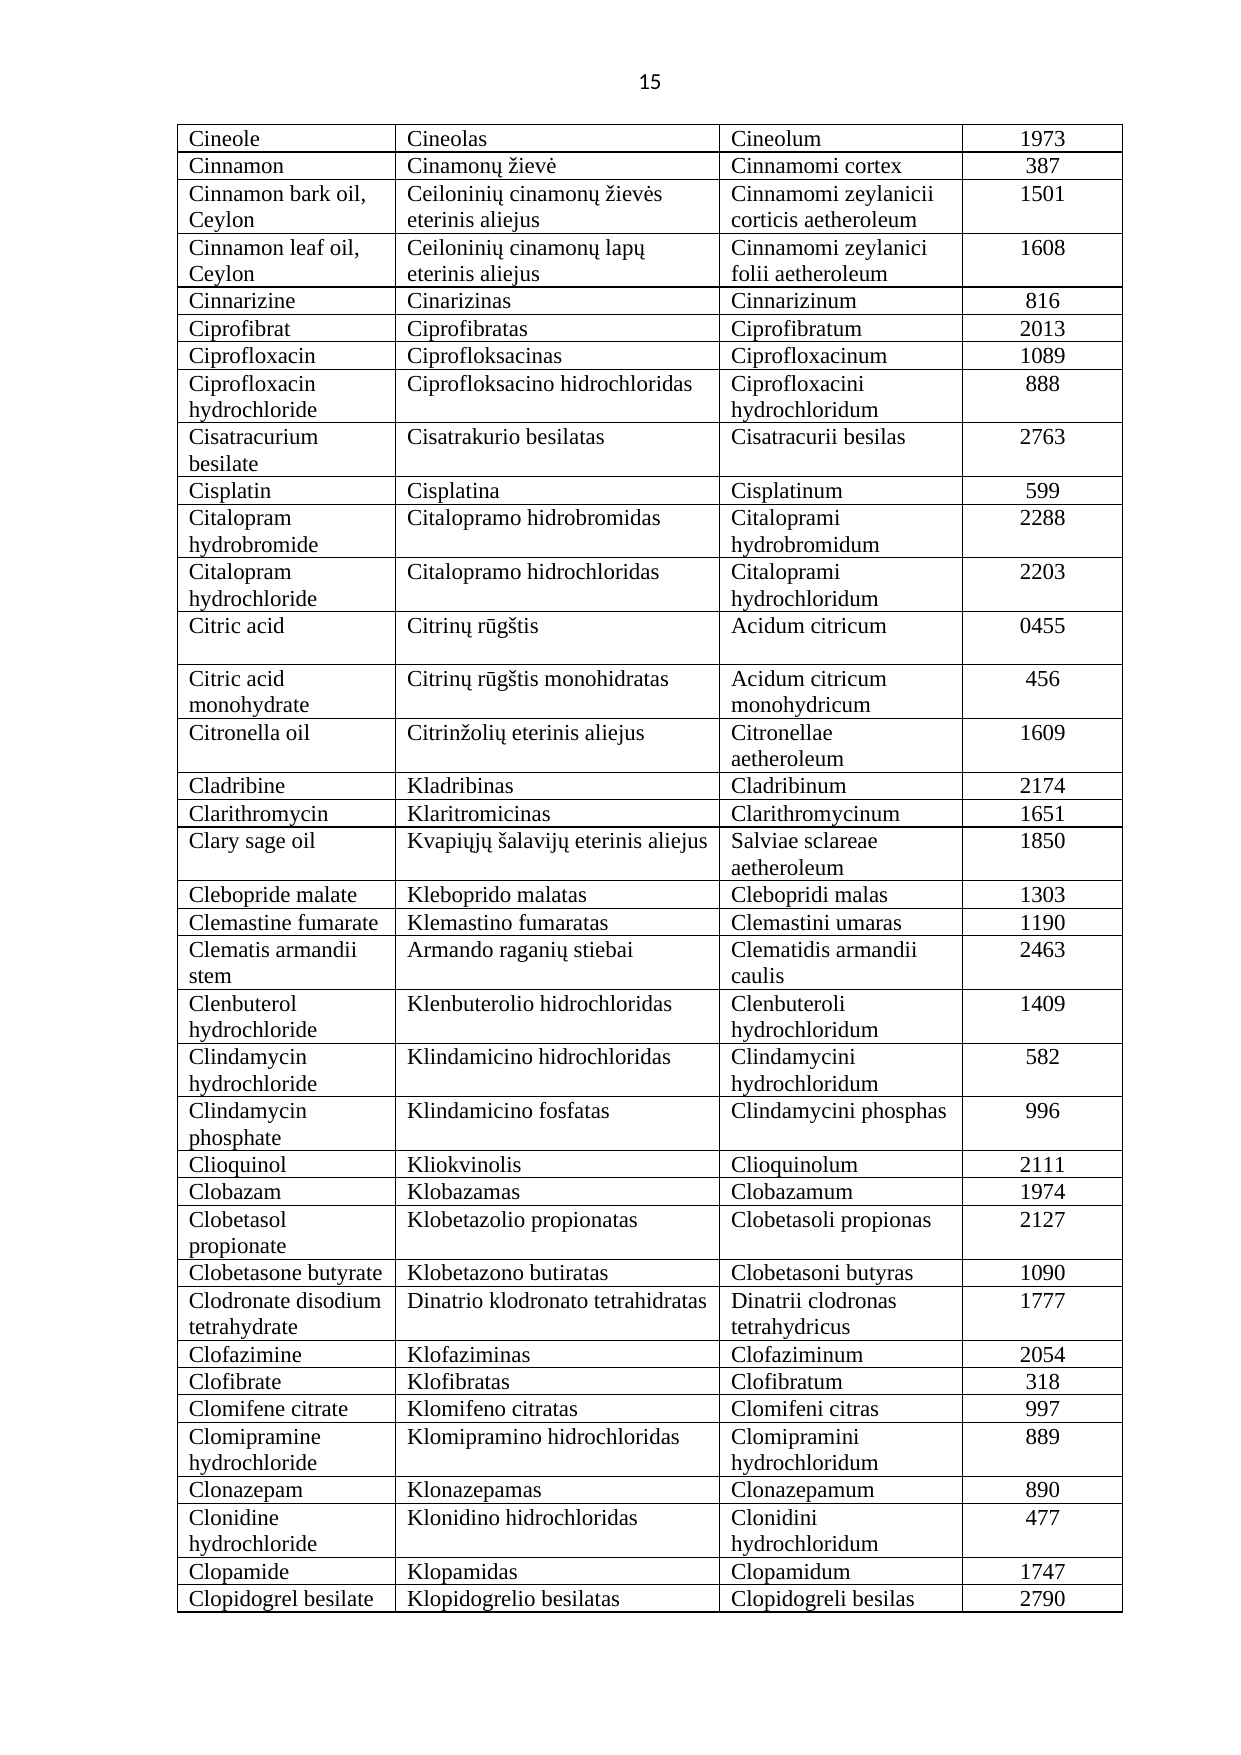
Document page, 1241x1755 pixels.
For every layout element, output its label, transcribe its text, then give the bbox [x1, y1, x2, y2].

table_cell Clonazepamum [720, 1477, 962, 1503]
table_cell Cisatrakurio besilatas [396, 423, 719, 476]
table_cell 1090 [963, 1260, 1122, 1286]
table_cell 2203 [963, 558, 1122, 611]
table_cell Citaloprami hydrobromidum [720, 505, 962, 557]
table_cell Cladribinum [720, 773, 962, 799]
table_cell Citalopramo hidrochloridas [396, 558, 719, 611]
table_cell Klopidogrelio besilatas [396, 1585, 719, 1611]
table_cell Klonidino hidrochloridas [396, 1504, 719, 1557]
table_cell Klofibratas [396, 1368, 719, 1394]
table_cell Clebopride malate [178, 881, 395, 907]
table_cell Cinnamomi zeylanicii corticis aetheroleum [720, 180, 962, 233]
table_cell Klemastino fumaratas [396, 909, 719, 935]
table_cell Clomifeni citras [720, 1395, 962, 1422]
table_cell Clobetasoni butyras [720, 1260, 962, 1286]
table_cell Citalopram hydrochloride [178, 558, 395, 611]
table_cell 996 [963, 1097, 1122, 1150]
table_cell Clomipramini hydrochloridum [720, 1423, 962, 1476]
table_cell Cinnamon leaf oil, Ceylon [178, 234, 395, 286]
table_cell Clobetasoli propionas [720, 1206, 962, 1258]
table_cell Clioquinolum [720, 1151, 962, 1177]
table_cell Clemastini umaras [720, 909, 962, 935]
table_cell Cinarizinas [396, 288, 719, 314]
table_cell 0455 [963, 612, 1122, 664]
table_cell Clemastine fumarate [178, 909, 395, 935]
table_cell Klobetazolio propionatas [396, 1206, 719, 1258]
table_cell 1190 [963, 909, 1122, 935]
table_cell Cineolum [720, 125, 962, 151]
table_cell Citronella oil [178, 719, 395, 772]
table_cell Clonidine hydrochloride [178, 1504, 395, 1557]
table_cell 1973 [963, 125, 1122, 151]
table_cell Cisatracurium besilate [178, 423, 395, 476]
table_cell Cisatracurii besilas [720, 423, 962, 476]
table_cell Cineole [178, 125, 395, 151]
table_cell Kladribinas [396, 773, 719, 799]
table_cell Clioquinol [178, 1151, 395, 1177]
table_cell Clarithromycin [178, 800, 395, 826]
table_cell 889 [963, 1423, 1122, 1476]
table_cell 1651 [963, 800, 1122, 826]
table_cell Clofaziminum [720, 1341, 962, 1367]
table_cell 2463 [963, 936, 1122, 989]
table_cell Clofibrate [178, 1368, 395, 1394]
table_cell Cineolas [396, 125, 719, 151]
table_cell 997 [963, 1395, 1122, 1422]
table_cell Ciprofloxacinum [720, 342, 962, 368]
table_cell Clobazam [178, 1178, 395, 1205]
table_cell Ciprofloxacini hydrochloridum [720, 370, 962, 422]
table_cell Cinnamomi cortex [720, 153, 962, 179]
table_cell Klomipramino hidrochloridas [396, 1423, 719, 1476]
table_cell 2054 [963, 1341, 1122, 1367]
table_cell 2013 [963, 315, 1122, 341]
table_cell Dinatrii clodronas tetrahydricus [720, 1287, 962, 1339]
table_cell Ciprofloksacino hidrochloridas [396, 370, 719, 422]
table_cell 582 [963, 1044, 1122, 1096]
table_cell Dinatrio klodronato tetrahidratas [396, 1287, 719, 1339]
table_cell Cinnamon bark oil, Ceylon [178, 180, 395, 233]
table_cell Clofibratum [720, 1368, 962, 1394]
table_cell 318 [963, 1368, 1122, 1394]
table_cell Cisplatina [396, 477, 719, 503]
table_cell Clenbuterol hydrochloride [178, 990, 395, 1042]
table_cell Ceiloninių cinamonų lapų eterinis aliejus [396, 234, 719, 286]
table_cell Ciprofibratum [720, 315, 962, 341]
table_cell Kleboprido malatas [396, 881, 719, 907]
table_cell Ciprofibratas [396, 315, 719, 341]
table_cell Clindamycini phosphas [720, 1097, 962, 1150]
table_cell Clindamycini hydrochloridum [720, 1044, 962, 1096]
table_cell Cisplatin [178, 477, 395, 503]
table_cell 2763 [963, 423, 1122, 476]
table_cell 1747 [963, 1558, 1122, 1584]
table_cell Citric acid [178, 612, 395, 664]
table_cell Citric acid monohydrate [178, 665, 395, 718]
table_cell Klonazepamas [396, 1477, 719, 1503]
table_cell 2288 [963, 505, 1122, 557]
table_cell Clindamycin phosphate [178, 1097, 395, 1150]
table_cell Cinnamomi zeylanici folii aetheroleum [720, 234, 962, 286]
table_cell Cinamonų žievė [396, 153, 719, 179]
table_cell Klobetazono butiratas [396, 1260, 719, 1286]
table_cell Clomifene citrate [178, 1395, 395, 1422]
table_cell 1609 [963, 719, 1122, 772]
table_cell Clematidis armandii caulis [720, 936, 962, 989]
table_cell 1501 [963, 180, 1122, 233]
table_cell 2127 [963, 1206, 1122, 1258]
table_cell Ciprofloxacin hydrochloride [178, 370, 395, 422]
table_cell Klindamicino fosfatas [396, 1097, 719, 1150]
table_cell 1089 [963, 342, 1122, 368]
table_cell Clonidini hydrochloridum [720, 1504, 962, 1557]
table_cell 477 [963, 1504, 1122, 1557]
table_cell Clematis armandii stem [178, 936, 395, 989]
table_cell Cisplatinum [720, 477, 962, 503]
table_cell 1303 [963, 881, 1122, 907]
table_cell Kvapiųjų šalavijų eterinis aliejus [396, 828, 719, 880]
table_cell Citrinžolių eterinis aliejus [396, 719, 719, 772]
table_cell Clofazimine [178, 1341, 395, 1367]
table_cell Klindamicino hidrochloridas [396, 1044, 719, 1096]
table_cell Ciprofibrat [178, 315, 395, 341]
table_cell 1608 [963, 234, 1122, 286]
table_cell Clobazamum [720, 1178, 962, 1205]
table_cell Ciprofloxacin [178, 342, 395, 368]
table_cell Clindamycin hydrochloride [178, 1044, 395, 1096]
table_cell Citalopramo hidrobromidas [396, 505, 719, 557]
table_cell Clenbuteroli hydrochloridum [720, 990, 962, 1042]
table_cell Clopidogrel besilate [178, 1585, 395, 1611]
table_cell Clonazepam [178, 1477, 395, 1503]
table_cell 599 [963, 477, 1122, 503]
table_cell Klofaziminas [396, 1341, 719, 1367]
table_cell Clopidogreli besilas [720, 1585, 962, 1611]
table_cell Clarithromycinum [720, 800, 962, 826]
table_cell Clary sage oil [178, 828, 395, 880]
table_cell Klomifeno citratas [396, 1395, 719, 1422]
table_cell Citronellae aetheroleum [720, 719, 962, 772]
table_cell Clopamide [178, 1558, 395, 1584]
table_cell 387 [963, 153, 1122, 179]
table_cell Klenbuterolio hidrochloridas [396, 990, 719, 1042]
table_cell Citaloprami hydrochloridum [720, 558, 962, 611]
table_cell Clopamidum [720, 1558, 962, 1584]
table_cell 2111 [963, 1151, 1122, 1177]
table_cell Klopamidas [396, 1558, 719, 1584]
table_cell Citalopram hydrobromide [178, 505, 395, 557]
table_cell Clobetasone butyrate [178, 1260, 395, 1286]
table_cell Armando raganių stiebai [396, 936, 719, 989]
table_cell Salviae sclareae aetheroleum [720, 828, 962, 880]
table_cell 1777 [963, 1287, 1122, 1339]
table_cell Klobazamas [396, 1178, 719, 1205]
table_cell 1409 [963, 990, 1122, 1042]
table_cell 2174 [963, 773, 1122, 799]
table_cell Ceiloninių cinamonų žievės eterinis aliejus [396, 180, 719, 233]
table_cell Clobetasol propionate [178, 1206, 395, 1258]
table_cell Cinnamon [178, 153, 395, 179]
table_cell Citrinų rūgštis [396, 612, 719, 664]
table_cell Cinnarizinum [720, 288, 962, 314]
table_cell Kliokvinolis [396, 1151, 719, 1177]
table_cell 2790 [963, 1585, 1122, 1611]
table_cell Citrinų rūgštis monohidratas [396, 665, 719, 718]
table_cell 888 [963, 370, 1122, 422]
table_cell Klaritromicinas [396, 800, 719, 826]
table_cell 456 [963, 665, 1122, 718]
table_cell Acidum citricum monohydricum [720, 665, 962, 718]
table_cell 1850 [963, 828, 1122, 880]
table_cell Clodronate disodium tetrahydrate [178, 1287, 395, 1339]
table_cell 816 [963, 288, 1122, 314]
table_cell Clebopridi malas [720, 881, 962, 907]
table_cell 1974 [963, 1178, 1122, 1205]
table_cell Cinnarizine [178, 288, 395, 314]
table_cell 890 [963, 1477, 1122, 1503]
table_cell Acidum citricum [720, 612, 962, 664]
table_cell Ciprofloksacinas [396, 342, 719, 368]
table_cell Cladribine [178, 773, 395, 799]
table_cell Clomipramine hydrochloride [178, 1423, 395, 1476]
